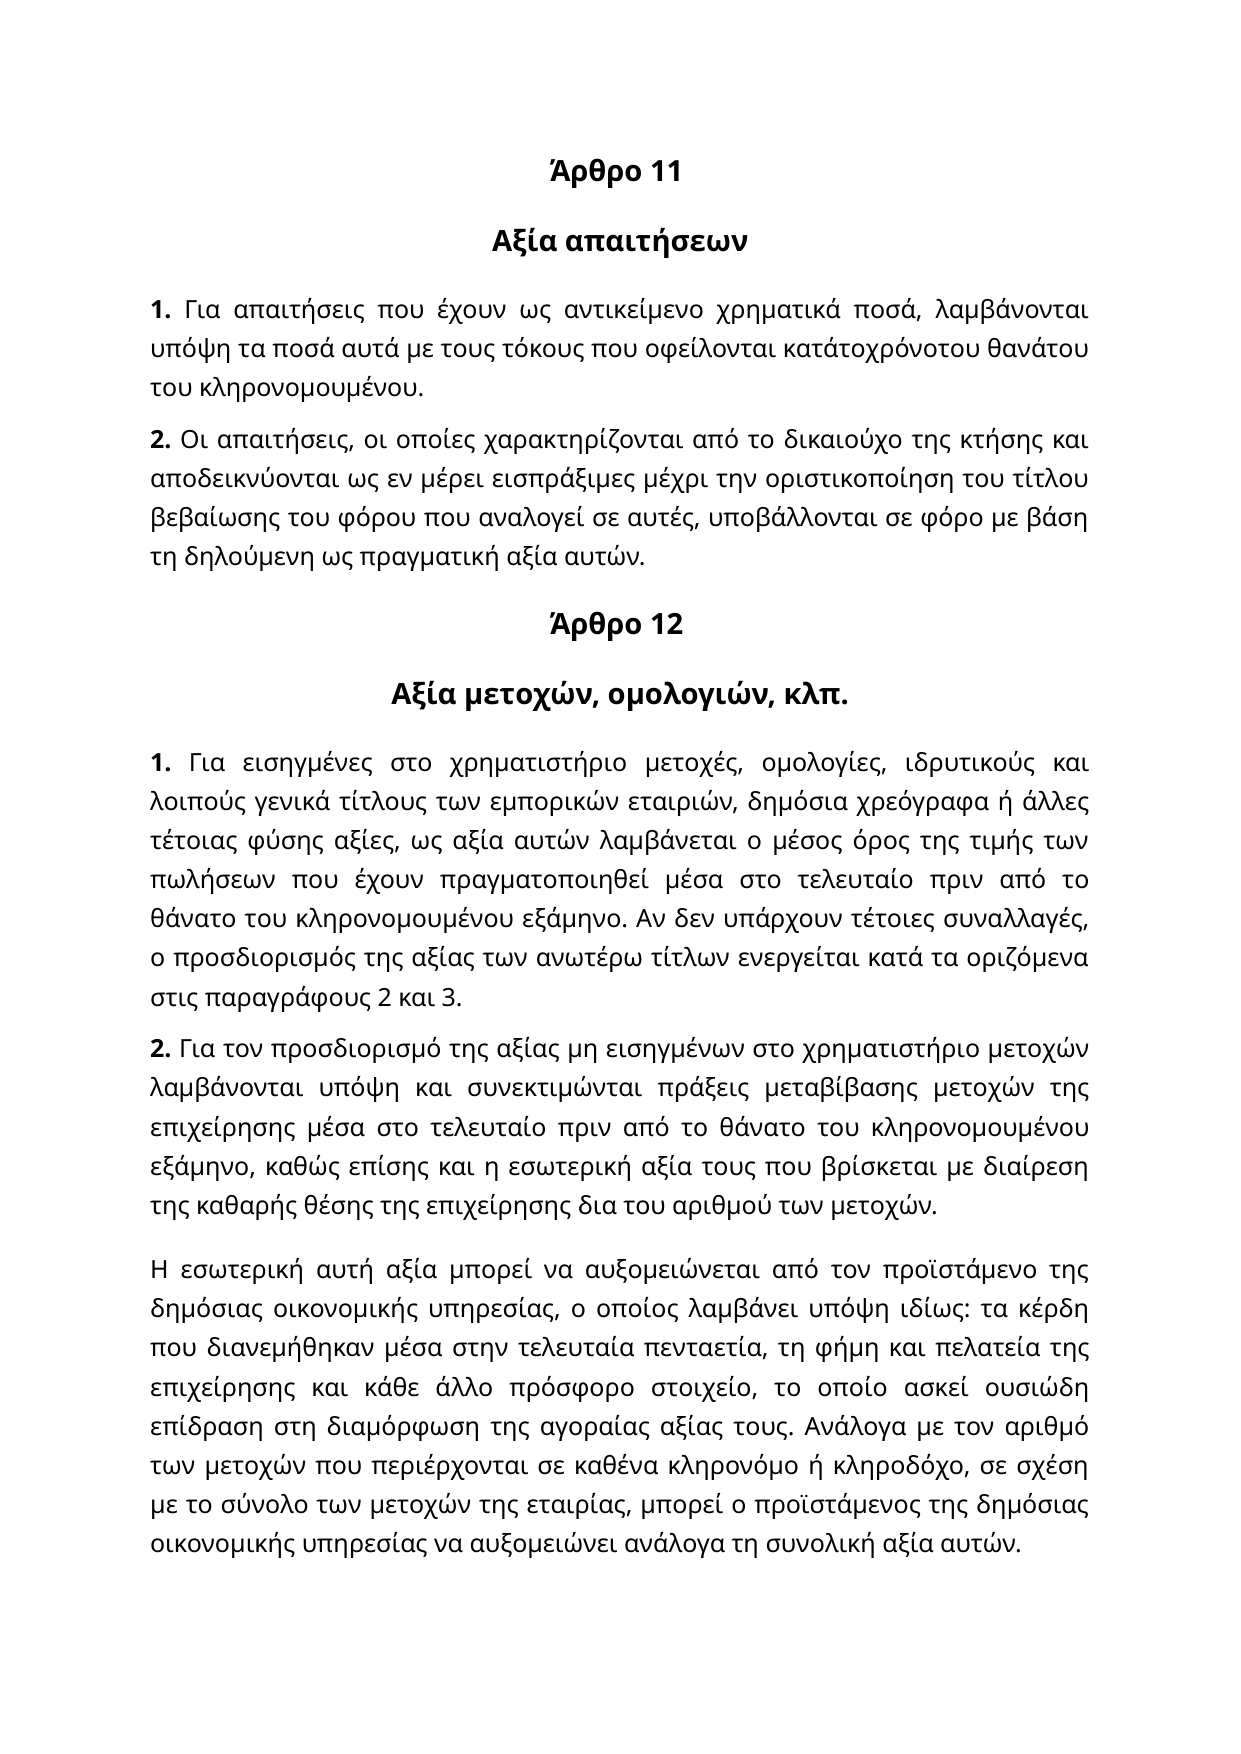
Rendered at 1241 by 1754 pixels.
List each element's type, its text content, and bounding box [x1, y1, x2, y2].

text 1. Για απαιτήσεις που έχουν ως αντικείµενο χρηµατικά ποσά, λαµβάνονται υπόψη τα ποσά αυτά µε τους τόκους που οφείλονται κατάτοχρόνοτου θανάτου του κληρονομουμένου. [150, 291, 1090, 404]
text 2. Για τον προσδιορισμό της αξίας μη εισηγμένων στο χρηματιστήριο μετοχών λαμβάνονται υπόψη και συνεκτιμώνται πράξεις μεταβίβασης μετοχών της επιχείρησης μέσα στο τελευταίο πριν από το θάνατο του κληρονομουμένου εξάμηνο, καθώς επίσης και η εσωτερική αξία τους που βρίσκεται με διαίρεση της καθαρής θέσης της επιχείρησης δια του αριθμού των μετοχών. [150, 1031, 1090, 1222]
subtitle Άρθρο 11 [150, 150, 1090, 190]
text 1. Για εισηγμένες στο χρηματιστήριο μετοχές, ομολογίες, ιδρυτικούς και λοιπούς γενικά τίτλους των εμπορικών εταιριών, δημόσια χρεόγραφα ή άλλες τέτοιας φύσης αξίες, ως αξία αυτών λαμβάνεται ο μέσος όρος της τιμής των πωλήσεων που έχουν πραγματοποιηθεί μέσα στο τελευταίο πριν από το θάνατο του κληρονομουμένου εξάμηνο. Αν δεν υπάρχουν τέτοιες συναλλαγές, ο προσδιορισμός της αξίας των ανωτέρω τίτλων ενεργείται κατά τα οριζόμενα στις παραγράφους 2 και 3. [150, 744, 1090, 1013]
subtitle Άρθρο 12 [150, 603, 1090, 643]
subtitle Αξία απαιτήσεων [150, 221, 1090, 260]
text 2. Οι απαιτήσεις, οι οποίες χαρακτηρίζονται από το δικαιούχο της κτήσης και αποδεικνύονται ως εν μέρει εισπράξιμες μέχρι την οριστικοποίηση του τίτλου βεβαίωσης του φόρου που αναλογεί σε αυτές, υποβάλλονται σε φόρο με βάση τη δηλούμενη ως πραγματική αξία αυτών. [150, 421, 1090, 573]
subtitle Αξία μετοχών, ομολογιών, κλπ. [150, 673, 1090, 713]
text Η εσωτερική αυτή αξία μπορεί να αυξομειώνεται από τον προϊστάμενο της δημόσιας οικονομικής υπηρεσίας, ο οποίος λαμβάνει υπόψη ιδίως: τα κέρδη που διανεμήθηκαν μέσα στην τελευταία πενταετία, τη φήμη και πελατεία της επιχείρησης και κάθε άλλο πρόσφορο στοιχείο, το οποίο ασκεί ουσιώδη επίδραση στη διαμόρφωση της αγοραίας αξίας τους. Ανάλογα με τον αριθμό των μετοχών που περιέρχονται σε καθένα κληρονόμο ή κληροδόχο, σε σχέση με το σύνολο των μετοχών της εταιρίας, μπορεί ο προϊστάμενος της δημόσιας οικονομικής υπηρεσίας να αυξομειώνει ανάλογα τη συνολική αξία αυτών. [150, 1252, 1090, 1560]
